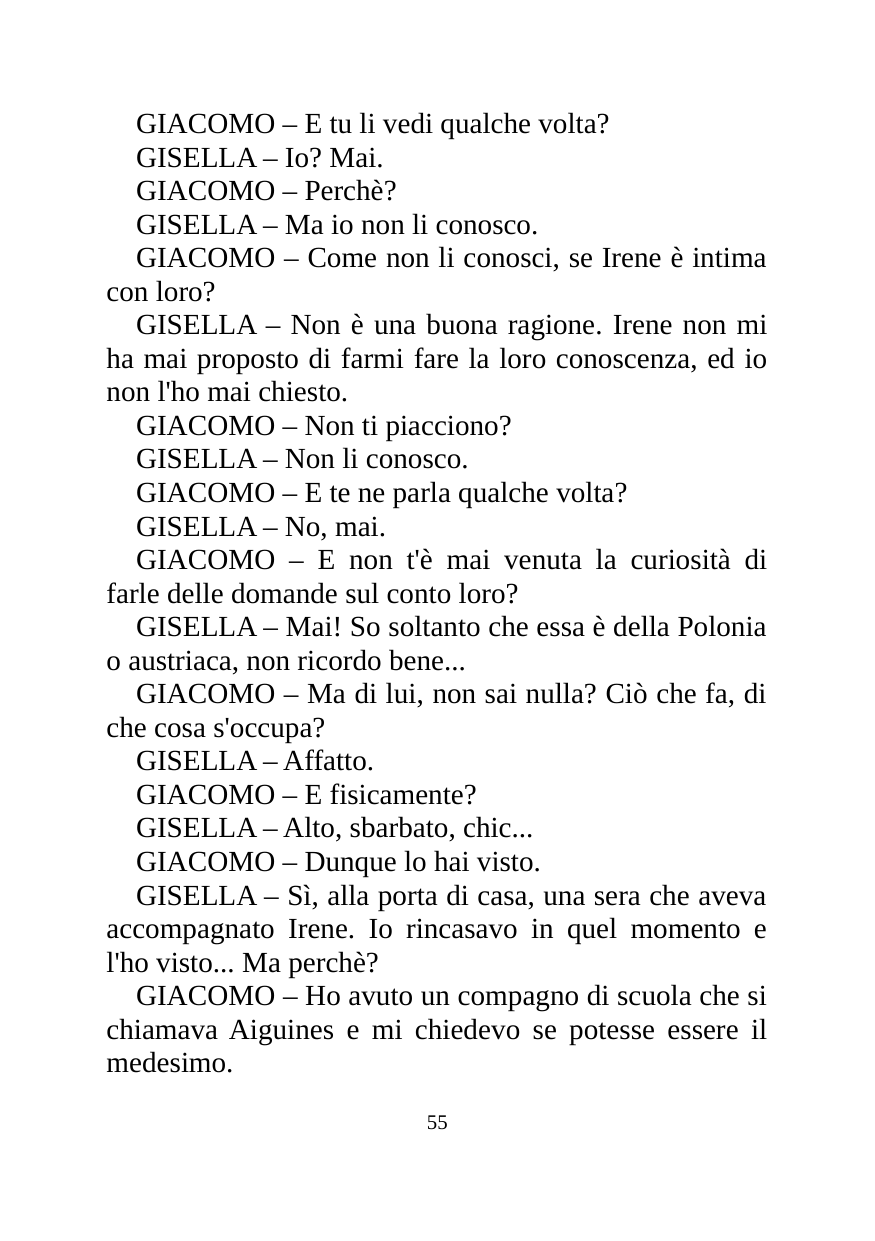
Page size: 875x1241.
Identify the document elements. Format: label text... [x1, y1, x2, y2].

text GIACOMO – E te ne parla qualche volta? [106, 475, 768, 509]
text GIACOMO – Non ti piacciono? [106, 408, 768, 442]
text GISELLA – Ma io non li conosco. [106, 207, 768, 240]
text GIACOMO – Ma di lui, non sai nulla? Ciò che fa, di che cosa s'occupa? [106, 676, 768, 743]
text GISELLA – Non è una buona ragione. Irene non mi ha mai proposto di farmi fare la loro conoscenza, ed io non l'ho mai chiesto. [106, 307, 768, 408]
text GIACOMO – Ho avuto un compagno di scuola che si chiamava Aiguines e mi chiedevo se potesse essere il medesimo. [106, 978, 768, 1079]
text GIACOMO – E tu li vedi qualche volta? [106, 106, 768, 140]
text GISELLA – No, mai. [106, 509, 768, 542]
text GISELLA – Io? Mai. [106, 140, 768, 173]
text GISELLA – Non li conosco. [106, 442, 768, 475]
text GISELLA – Mai! So soltanto che essa è della Polonia o austriaca, non ricordo bene... [106, 609, 768, 676]
text GIACOMO – E non t'è mai venuta la curiosità di farle delle domande sul conto loro? [106, 542, 768, 609]
text GIACOMO – Come non li conosci, se Irene è intima con loro? [106, 240, 768, 307]
text GISELLA – Affatto. [106, 743, 768, 777]
text GIACOMO – E fisicamente? [106, 777, 768, 811]
text GIACOMO – Perchè? [106, 173, 768, 207]
text GIACOMO – Dunque lo hai visto. [106, 844, 768, 878]
text GISELLA – Sì, alla porta di casa, una sera che aveva accompagnato Irene. Io rincasavo in quel momento e l'ho visto... Ma perchè? [106, 878, 768, 978]
text GISELLA – Alto, sbarbato, chic... [106, 811, 768, 844]
